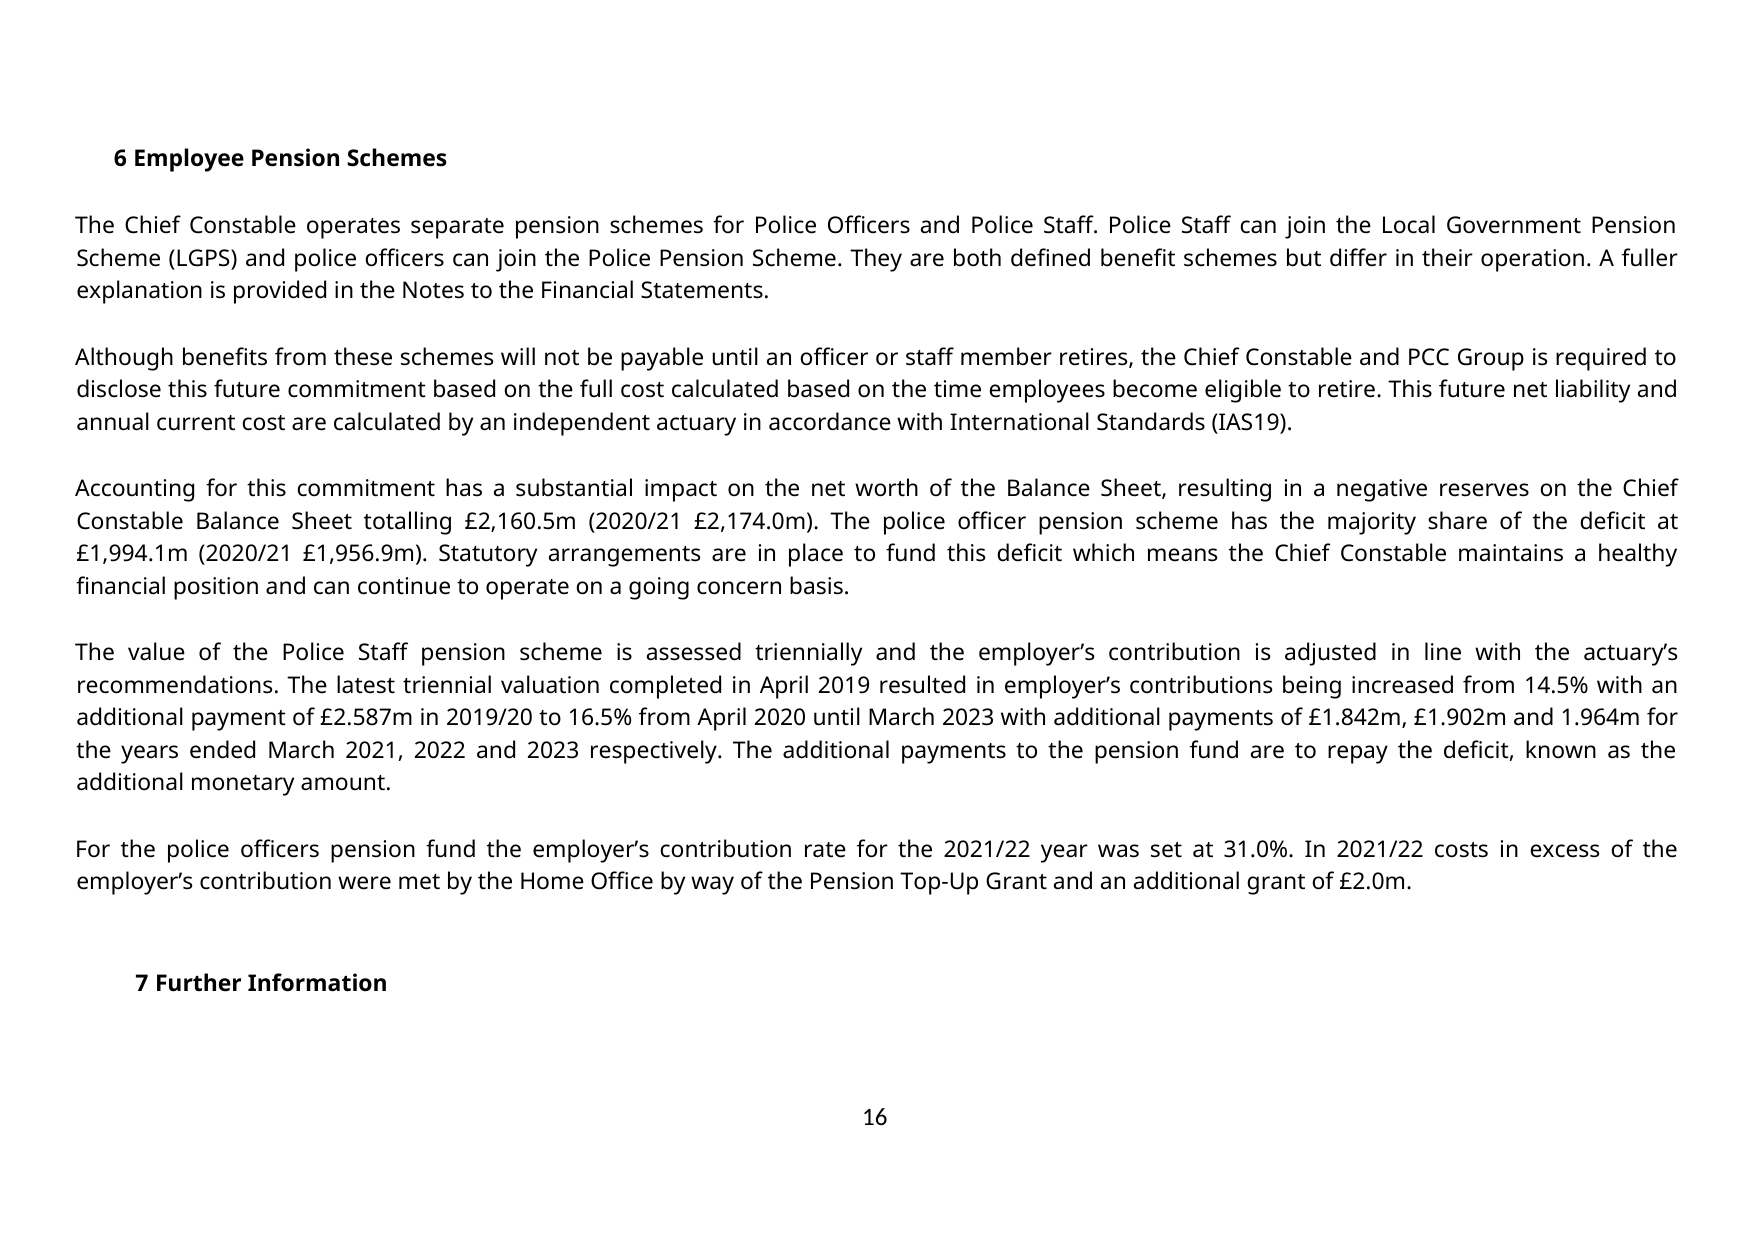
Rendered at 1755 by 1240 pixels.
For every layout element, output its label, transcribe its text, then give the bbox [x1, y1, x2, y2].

subtitle 7 Further Information [135, 967, 1382, 998]
text For the police officers pension fund the employer’s contribution rate for the 2021/22 year was set at 31.0%. In 2021/22 costs in excess of the employer’s contribution were met by the Home Office by way of the Pension Top-Up Grant and an additional grant of £2.0m. [75, 833, 1680, 896]
text Accounting for this commitment has a substantial impact on the net worth of the Balance Sheet, resulting in a negative reserves on the Chief Constable Balance Sheet totalling £2,160.5m (2020/21 £2,174.0m). The police officer pension scheme has the majority share of the deficit at £1,994.1m (2020/21 £1,956.9m). Statutory arrangements are in place to fund this deficit which means the Chief Constable maintains a healthy financial position and can continue to operate on a going concern basis. [75, 472, 1680, 601]
subtitle 6 Employee Pension Schemes [113, 142, 1382, 173]
text Although benefits from these schemes will not be payable until an officer or staff member retires, the Chief Constable and PCC Group is required to disclose this future commitment based on the full cost calculated based on the time employees become eligible to retire. This future net liability and annual current cost are calculated by an independent actuary in accordance with International Standards (IAS19). [75, 341, 1680, 437]
text The Chief Constable operates separate pension schemes for Police Officers and Police Staff. Police Staff can join the Local Government Pension Scheme (LGPS) and police officers can join the Police Pension Scheme. They are both defined benefit schemes but differ in their operation. A fuller explanation is provided in the Notes to the Financial Statements. [75, 209, 1680, 306]
text The value of the Police Staff pension scheme is assessed triennially and the employer’s contribution is adjusted in line with the actuary’s recommendations. The latest triennial valuation completed in April 2019 resulted in employer’s contributions being increased from 14.5% with an additional payment of £2.587m in 2019/20 to 16.5% from April 2020 until March 2023 with additional payments of £1.842m, £1.902m and 1.964m for the years ended March 2021, 2022 and 2023 respectively. The additional payments to the pension fund are to repay the deficit, known as the additional monetary amount. [75, 636, 1680, 797]
